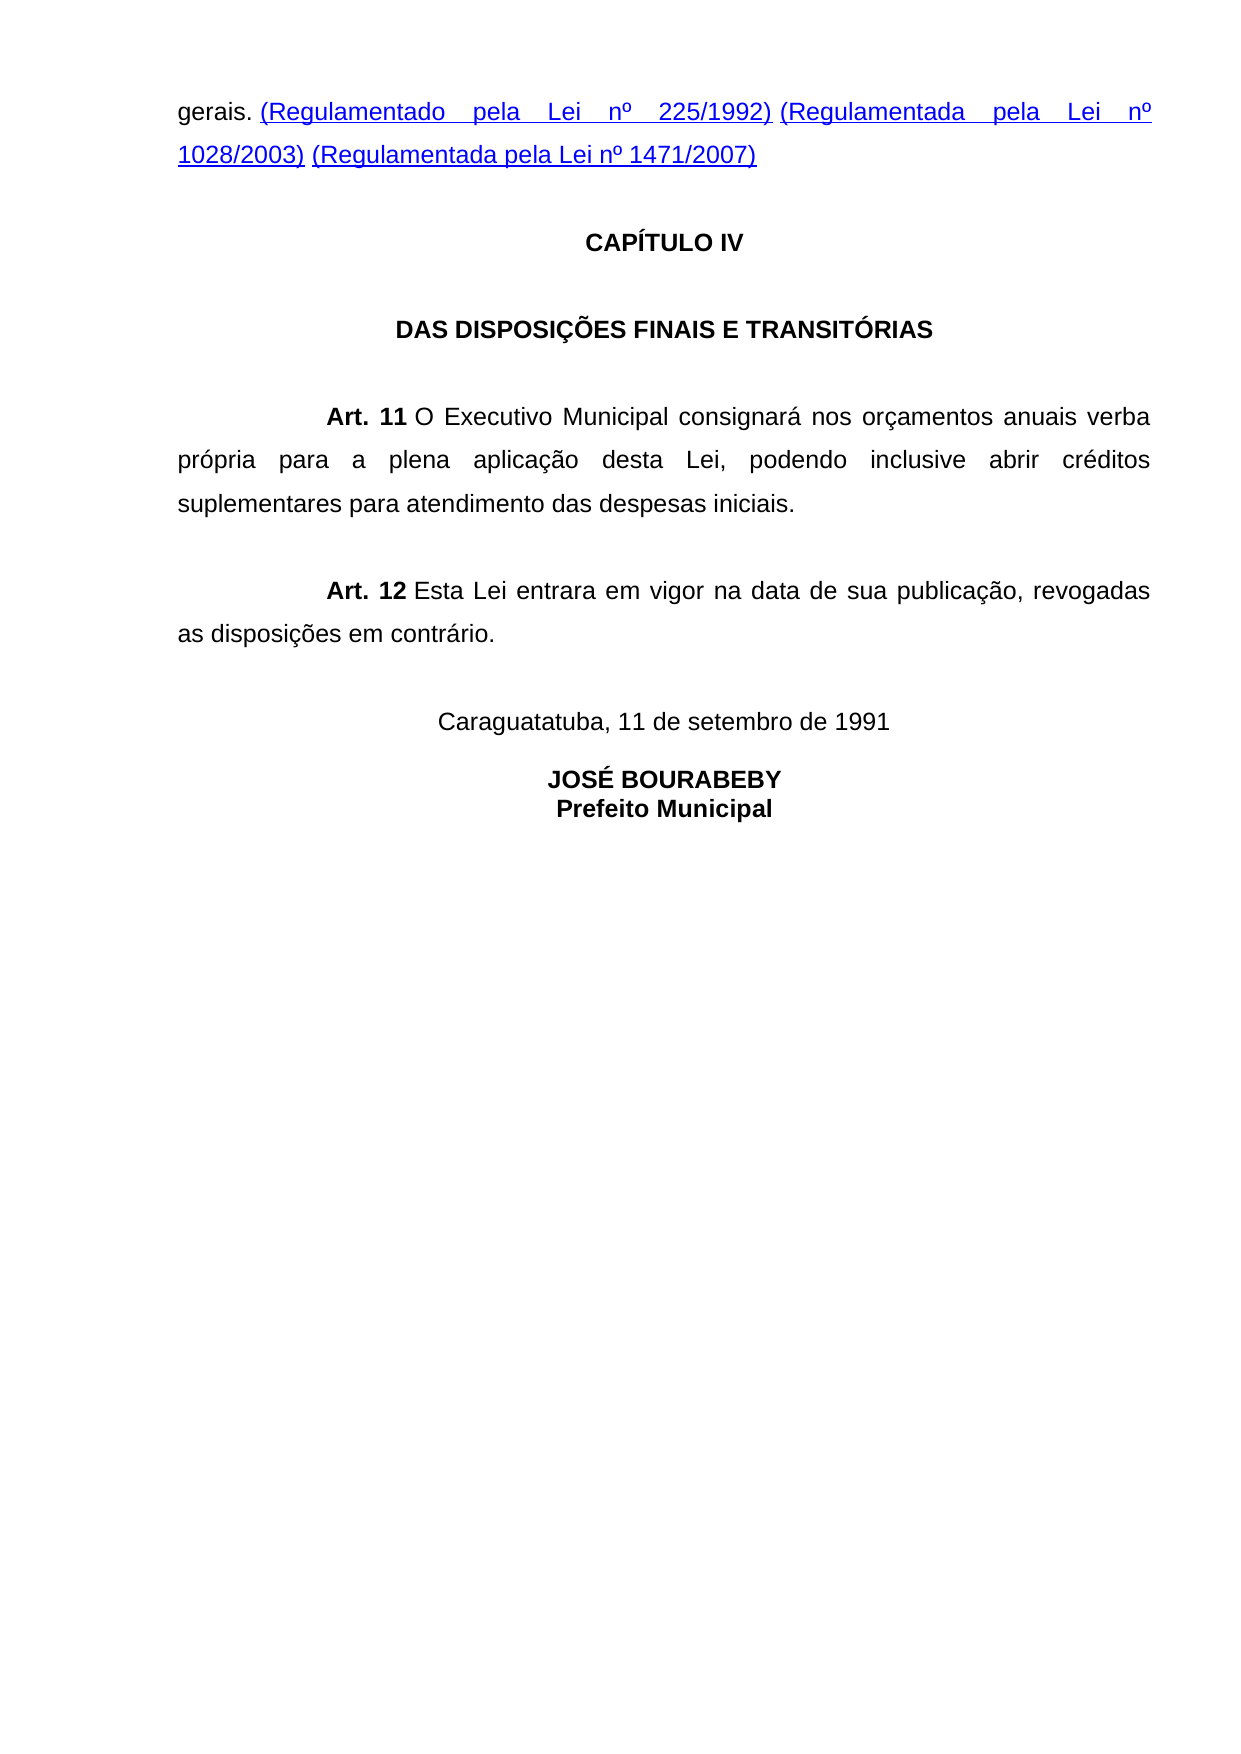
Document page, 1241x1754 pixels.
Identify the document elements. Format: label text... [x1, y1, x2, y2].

text Caraguatatuba, 11 de setembro de 1991 [177, 706, 1152, 736]
text JOSÉ BOURABEBY [177, 764, 1152, 794]
text DAS DISPOSIÇÕES FINAIS E TRANSITÓRIAS [177, 314, 1152, 344]
text Prefeito Municipal [177, 794, 1152, 823]
text gerais. (Regulamentado pela Lei nº 225/1992) (Regulamentada pela Lei nº 1028/2003) (Regulamentada pela Lei nº 1471/2007) [177, 97, 1152, 169]
text Art. 12 Esta Lei entrara em vigor na data de sua publicação, revogadas as disposições em contrário. [177, 576, 1152, 648]
text Art. 11 O Executivo Municipal consignará nos orçamentos anuais verba própria para a plena aplicação desta Lei, podendo inclusive abrir créditos suplementares para atendimento das despesas iniciais. [177, 402, 1152, 518]
text CAPÍTULO IV [177, 227, 1152, 257]
